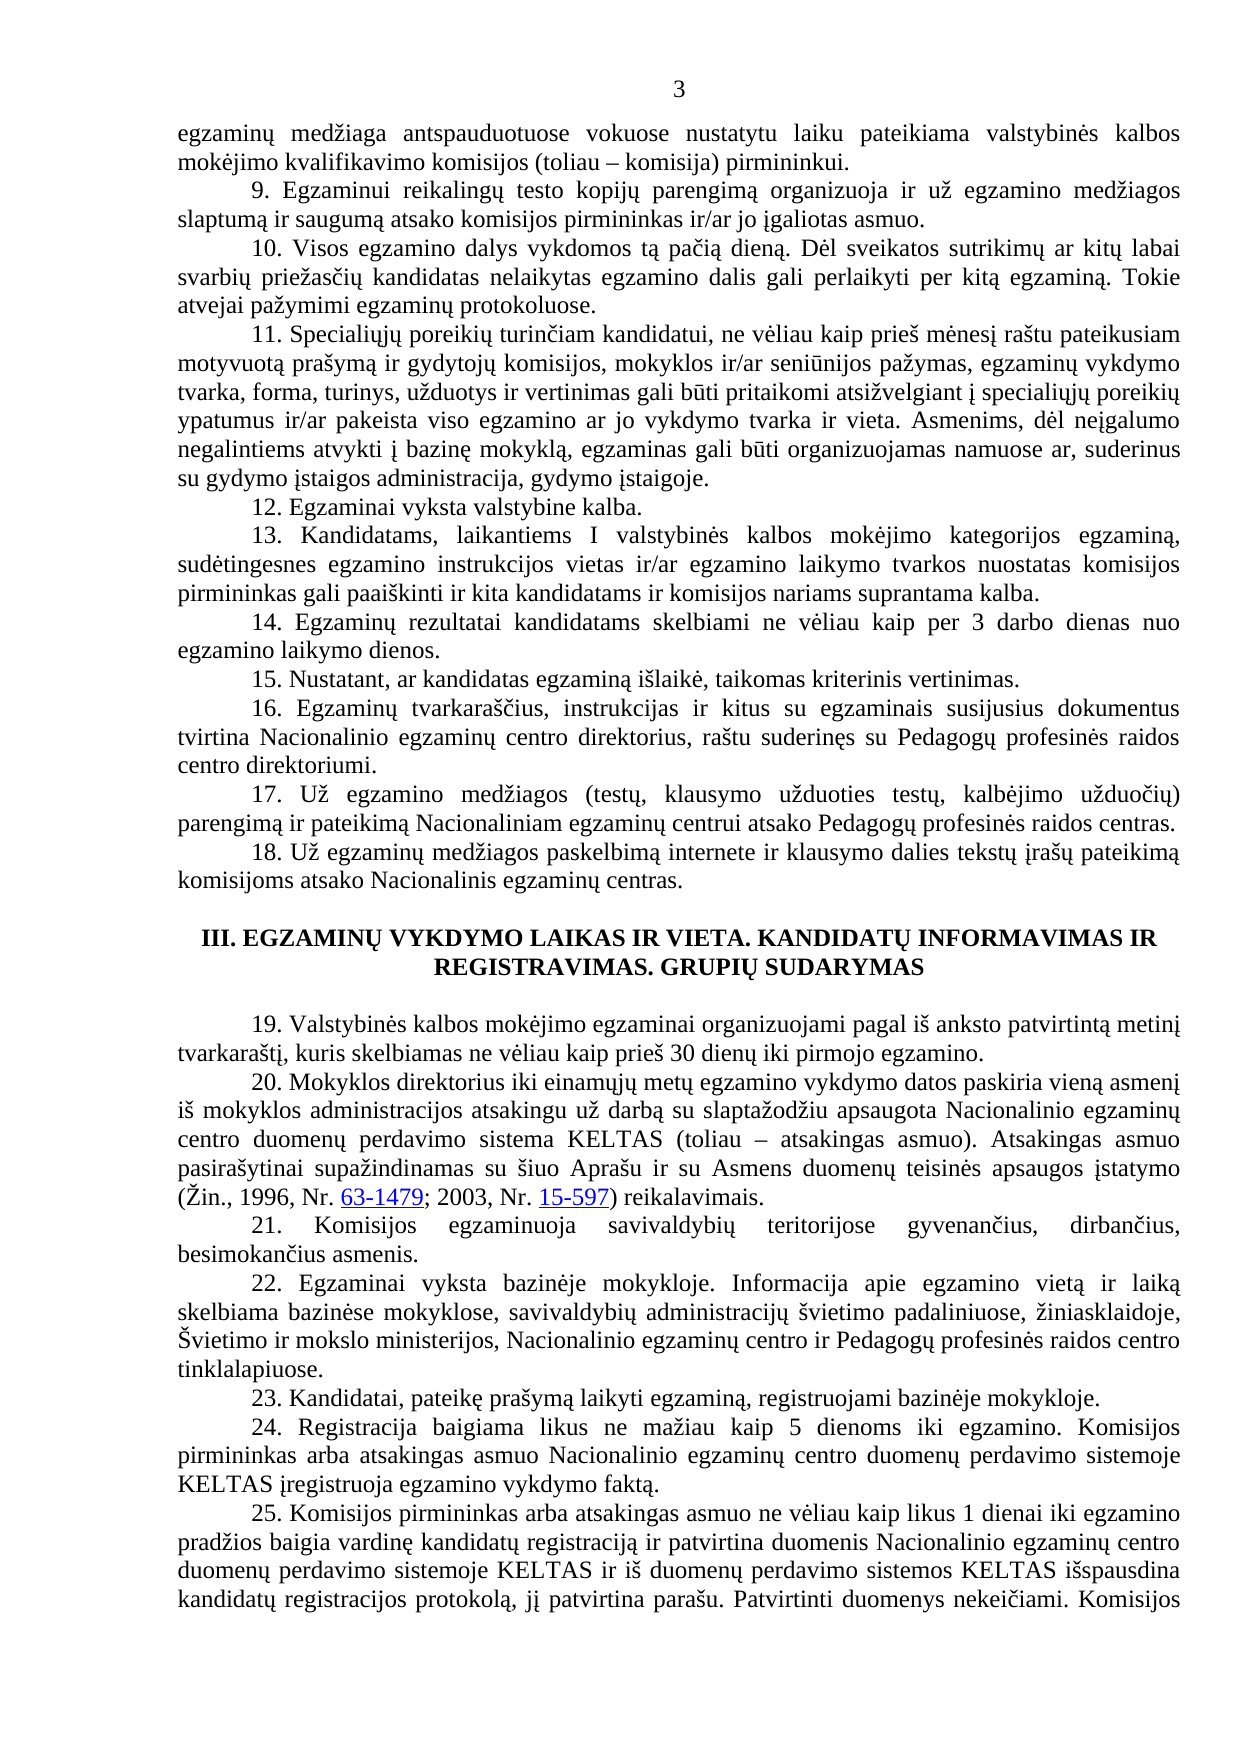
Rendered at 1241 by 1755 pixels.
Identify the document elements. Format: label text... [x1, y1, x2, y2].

text 25. Komisijos pirmininkas arba atsakingas asmuo ne vėliau kaip likus 1 dienai iki egzamino pradžios baigia vardinę kandidatų registraciją ir patvirtina duomenis Nacionalinio egzaminų centro duomenų perdavimo sistemoje KELTAS ir iš duomenų perdavimo sistemos KELTAS išspausdina kandidatų registracijos protokolą, jį patvirtina parašu. Patvirtinti duomenys nekeičiami. Komisijos [177, 1498, 1181, 1613]
text 9. Egzaminui reikalingų testo kopijų parengimą organizuoja ir už egzamino medžiagos slaptumą ir saugumą atsako komisijos pirmininkas ir/ar jo įgaliotas asmuo. [177, 176, 1181, 233]
text 16. Egzaminų tvarkaraščius, instrukcijas ir kitus su egzaminais susijusius dokumentus tvirtina Nacionalinio egzaminų centro direktorius, raštu suderinęs su Pedagogų profesinės raidos centro direktoriumi. [177, 693, 1181, 779]
text egzaminų medžiaga antspauduotuose vokuose nustatytu laiku pateikiama valstybinės kalbos mokėjimo kvalifikavimo komisijos (toliau – komisija) pirmininkui. [177, 118, 1181, 176]
text 11. Specialiųjų poreikių turinčiam kandidatui, ne vėliau kaip prieš mėnesį raštu pateikusiam motyvuotą prašymą ir gydytojų komisijos, mokyklos ir/ar seniūnijos pažymas, egzaminų vykdymo tvarka, forma, turinys, užduotys ir vertinimas gali būti pritaikomi atsižvelgiant į specialiųjų poreikių ypatumus ir/ar pakeista viso egzamino ar jo vykdymo tvarka ir vieta. Asmenims, dėl neįgalumo negalintiems atvykti į bazinę mokyklą, egzaminas gali būti organizuojamas namuose ar, suderinus su gydymo įstaigos administracija, gydymo įstaigoje. [177, 319, 1181, 492]
text 15. Nustatant, ar kandidatas egzaminą išlaikė, taikomas kriterinis vertinimas. [177, 664, 1181, 693]
text 21. Komisijos egzaminuoja savivaldybių teritorijose gyvenančius, dirbančius, besimokančius asmenis. [177, 1211, 1181, 1268]
text 18. Už egzaminų medžiagos paskelbimą internete ir klausymo dalies tekstų įrašų pateikimą komisijoms atsako Nacionalinis egzaminų centras. [177, 837, 1181, 894]
text 22. Egzaminai vyksta bazinėje mokykloje. Informacija apie egzamino vietą ir laiką skelbiama bazinėse mokyklose, savivaldybių administracijų švietimo padaliniuose, žiniasklaidoje, Švietimo ir mokslo ministerijos, Nacionalinio egzaminų centro ir Pedagogų profesinės raidos centro tinklalapiuose. [177, 1268, 1181, 1383]
text 24. Registracija baigiama likus ne mažiau kaip 5 dienoms iki egzamino. Komisijos pirmininkas arba atsakingas asmuo Nacionalinio egzaminų centro duomenų perdavimo sistemoje KELTAS įregistruoja egzamino vykdymo faktą. [177, 1412, 1181, 1498]
text 17. Už egzamino medžiagos (testų, klausymo užduoties testų, kalbėjimo užduočių) parengimą ir pateikimą Nacionaliniam egzaminų centrui atsako Pedagogų profesinės raidos centras. [177, 779, 1181, 837]
text 14. Egzaminų rezultatai kandidatams skelbiami ne vėliau kaip per 3 darbo dienas nuo egzamino laikymo dienos. [177, 607, 1181, 664]
text 10. Visos egzamino dalys vykdomos tą pačią dieną. Dėl sveikatos sutrikimų ar kitų labai svarbių priežasčių kandidatas nelaikytas egzamino dalis gali perlaikyti per kitą egzaminą. Tokie atvejai pažymimi egzaminų protokoluose. [177, 233, 1181, 319]
text 13. Kandidatams, laikantiems I valstybinės kalbos mokėjimo kategorijos egzaminą, sudėtingesnes egzamino instrukcijos vietas ir/ar egzamino laikymo tvarkos nuostatas komisijos pirmininkas gali paaiškinti ir kita kandidatams ir komisijos nariams suprantama kalba. [177, 521, 1181, 607]
text 20. Mokyklos direktorius iki einamųjų metų egzamino vykdymo datos paskiria vieną asmenį iš mokyklos administracijos atsakingu už darbą su slaptažodžiu apsaugota Nacionalinio egzaminų centro duomenų perdavimo sistema KELTAS (toliau – atsakingas asmuo). Atsakingas asmuo pasirašytinai supažindinamas su šiuo Aprašu ir su Asmens duomenų teisinės apsaugos įstatymo (Žin., 1996, Nr. 63-1479; 2003, Nr. 15-597) reikalavimais. [177, 1067, 1181, 1211]
text 12. Egzaminai vyksta valstybine kalba. [177, 492, 1181, 521]
text 23. Kandidatai, pateikę prašymą laikyti egzaminą, registruojami bazinėje mokykloje. [177, 1383, 1181, 1412]
text III. EGZAMINŲ VYKDYMO LAIKAS IR VIETA. KANDIDATŲ INFORMAVIMAS IR REGISTRAVIMAS. GRUPIŲ SUDARYMAS [177, 923, 1181, 981]
text 19. Valstybinės kalbos mokėjimo egzaminai organizuojami pagal iš anksto patvirtintą metinį tvarkaraštį, kuris skelbiamas ne vėliau kaip prieš 30 dienų iki pirmojo egzamino. [177, 1009, 1181, 1067]
